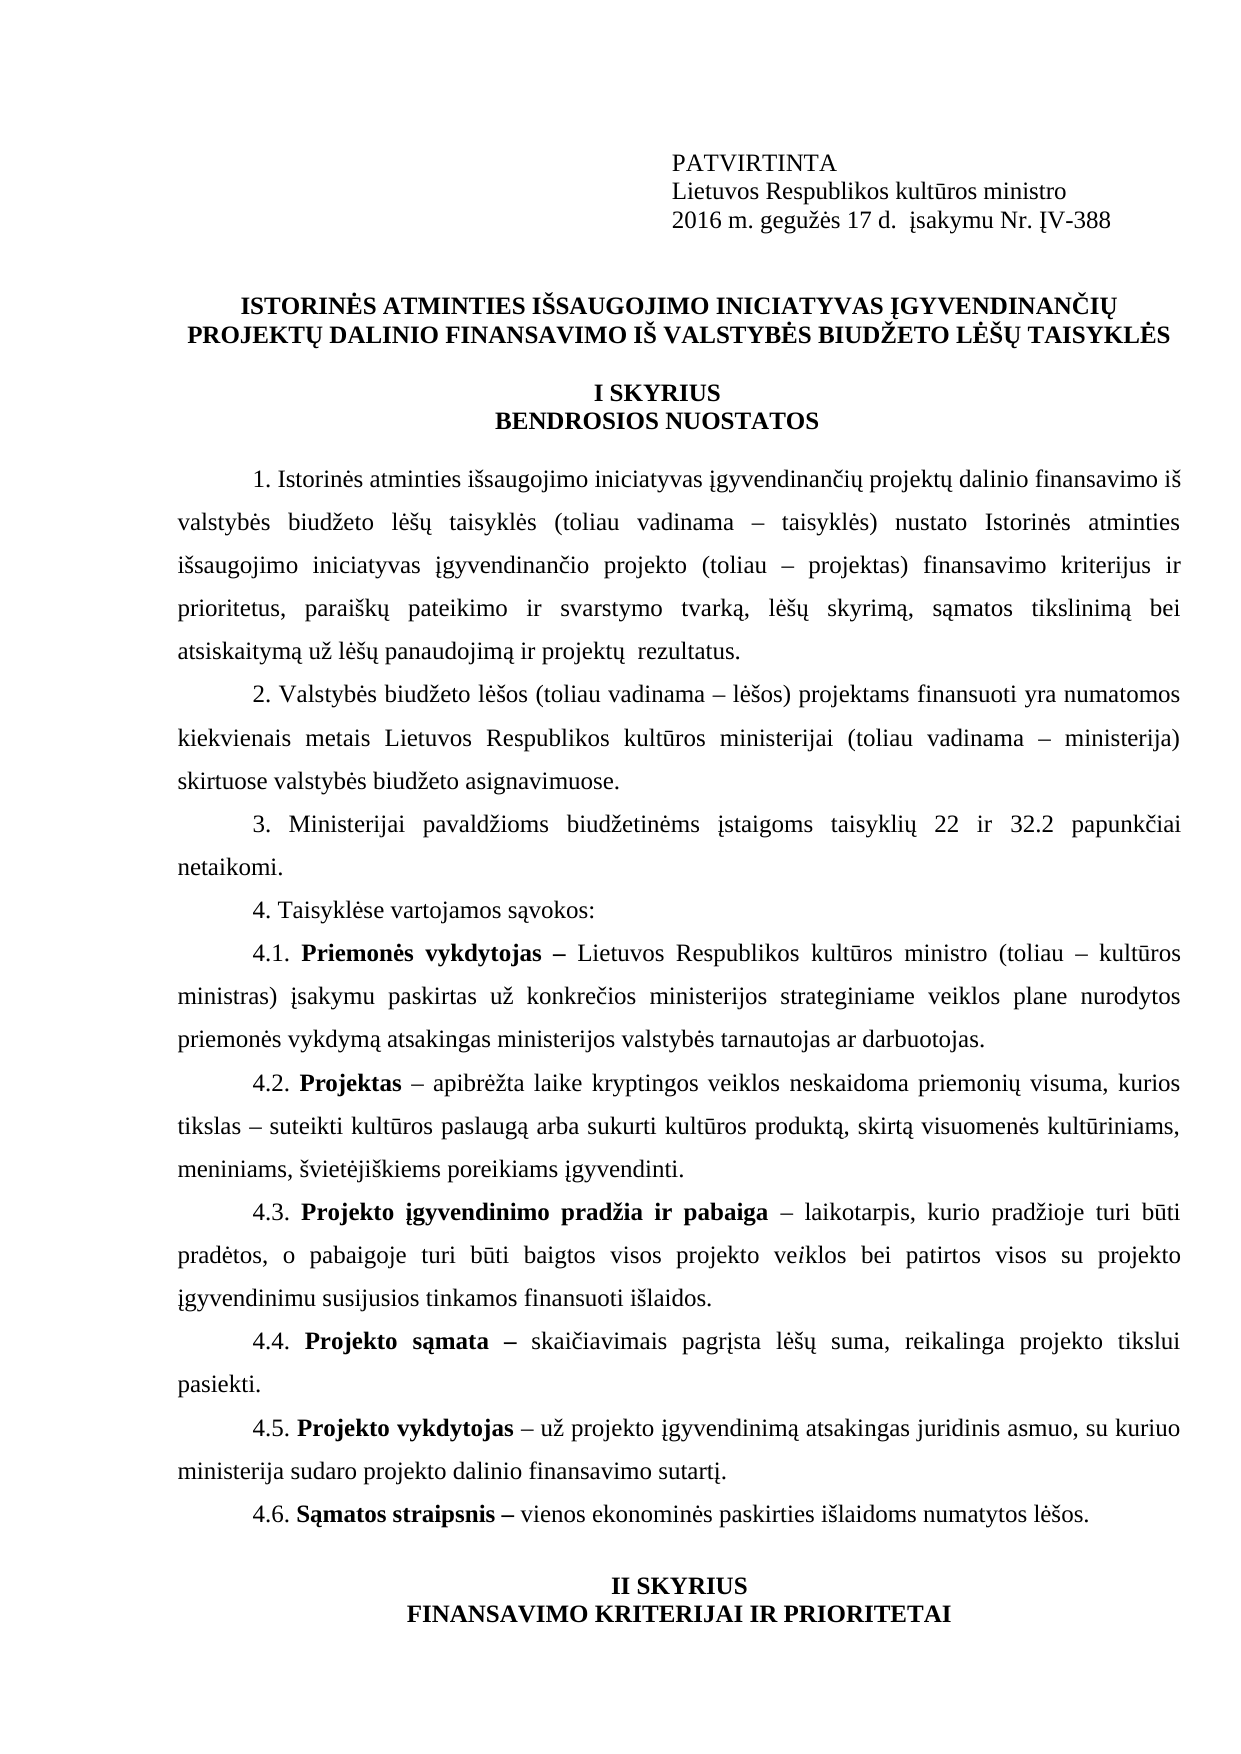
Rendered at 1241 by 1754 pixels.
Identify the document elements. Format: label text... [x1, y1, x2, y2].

text Lietuvos Respublikos kultūros ministro [547, 176, 1181, 205]
text PATVIRTINTA [547, 148, 1181, 176]
text 3. Ministerijai pavaldžioms biudžetinėms įstaigoms taisyklių 22 ir 32.2 papunkčiai netaikomi. [177, 809, 1181, 881]
text 4.3. Projekto įgyvendinimo pradžia ir pabaiga – laikotarpis, kurio pradžioje turi būti pradėtos, o pabaigoje turi būti baigtos visos projekto veiklos bei patirtos visos su projekto įgyvendinimu susijusios tinkamos finansuoti išlaidos. [177, 1197, 1181, 1312]
text 4.1. Priemonės vykdytojas – Lietuvos Respublikos kultūros ministro (toliau – kultūros ministras) įsakymu paskirtas už konkrečios ministerijos strateginiame veiklos plane nurodytos priemonės vykdymą atsakingas ministerijos valstybės tarnautojas ar darbuotojas. [177, 938, 1181, 1053]
text I SKYRIUS [177, 378, 1137, 406]
text 4.5. Projekto vykdytojas – už projekto įgyvendinimą atsakingas juridinis asmuo, su kuriuo ministerija sudaro projekto dalinio finansavimo sutartį. [177, 1413, 1181, 1484]
text 1. Istorinės atminties išsaugojimo iniciatyvas įgyvendinančių projektų dalinio finansavimo iš valstybės biudžeto lėšų taisyklės (toliau vadinama – taisyklės) nustato Istorinės atminties išsaugojimo iniciatyvas įgyvendinančio projekto (toliau – projektas) finansavimo kriterijus ir prioritetus, paraiškų pateikimo ir svarstymo tvarką, lėšų skyrimą, sąmatos tikslinimą bei atsiskaitymą už lėšų panaudojimą ir projektų rezultatus. [177, 464, 1181, 665]
text 4.4. Projekto sąmata – skaičiavimais pagrįsta lėšų suma, reikalinga projekto tikslui pasiekti. [177, 1326, 1181, 1398]
text 2016 m. gegužės 17 d. įsakymu Nr. ĮV-388 [547, 205, 1181, 234]
text 4. Taisyklėse vartojamos sąvokos: [177, 895, 1181, 924]
text II SKYRIUS [177, 1571, 1181, 1599]
text FINANSAVIMO KRITERIJAI IR PRIORITETAI [177, 1599, 1181, 1628]
text ISTORINĖS ATMINTIES IŠSAUGOJIMO INICIATYVAS ĮGYVENDINANČIŲ PROJEKTŲ DALINIO FINANSAVIMO IŠ VALSTYBĖS BIUDŽETO LĖŠŲ TAISYKLĖS [177, 291, 1181, 349]
text 2. Valstybės biudžeto lėšos (toliau vadinama – lėšos) projektams finansuoti yra numatomos kiekvienais metais Lietuvos Respublikos kultūros ministerijai (toliau vadinama – ministerija) skirtuose valstybės biudžeto asignavimuose. [177, 679, 1181, 794]
text BENDROSIOS NUOSTATOS [177, 406, 1137, 435]
text 4.6. Sąmatos straipsnis – vienos ekonominės paskirties išlaidoms numatytos lėšos. [177, 1499, 1181, 1528]
text 4.2. Projektas – apibrėžta laike kryptingos veiklos neskaidoma priemonių visuma, kurios tikslas – suteikti kultūros paslaugą arba sukurti kultūros produktą, skirtą visuomenės kultūriniams, meniniams, švietėjiškiems poreikiams įgyvendinti. [177, 1068, 1181, 1183]
